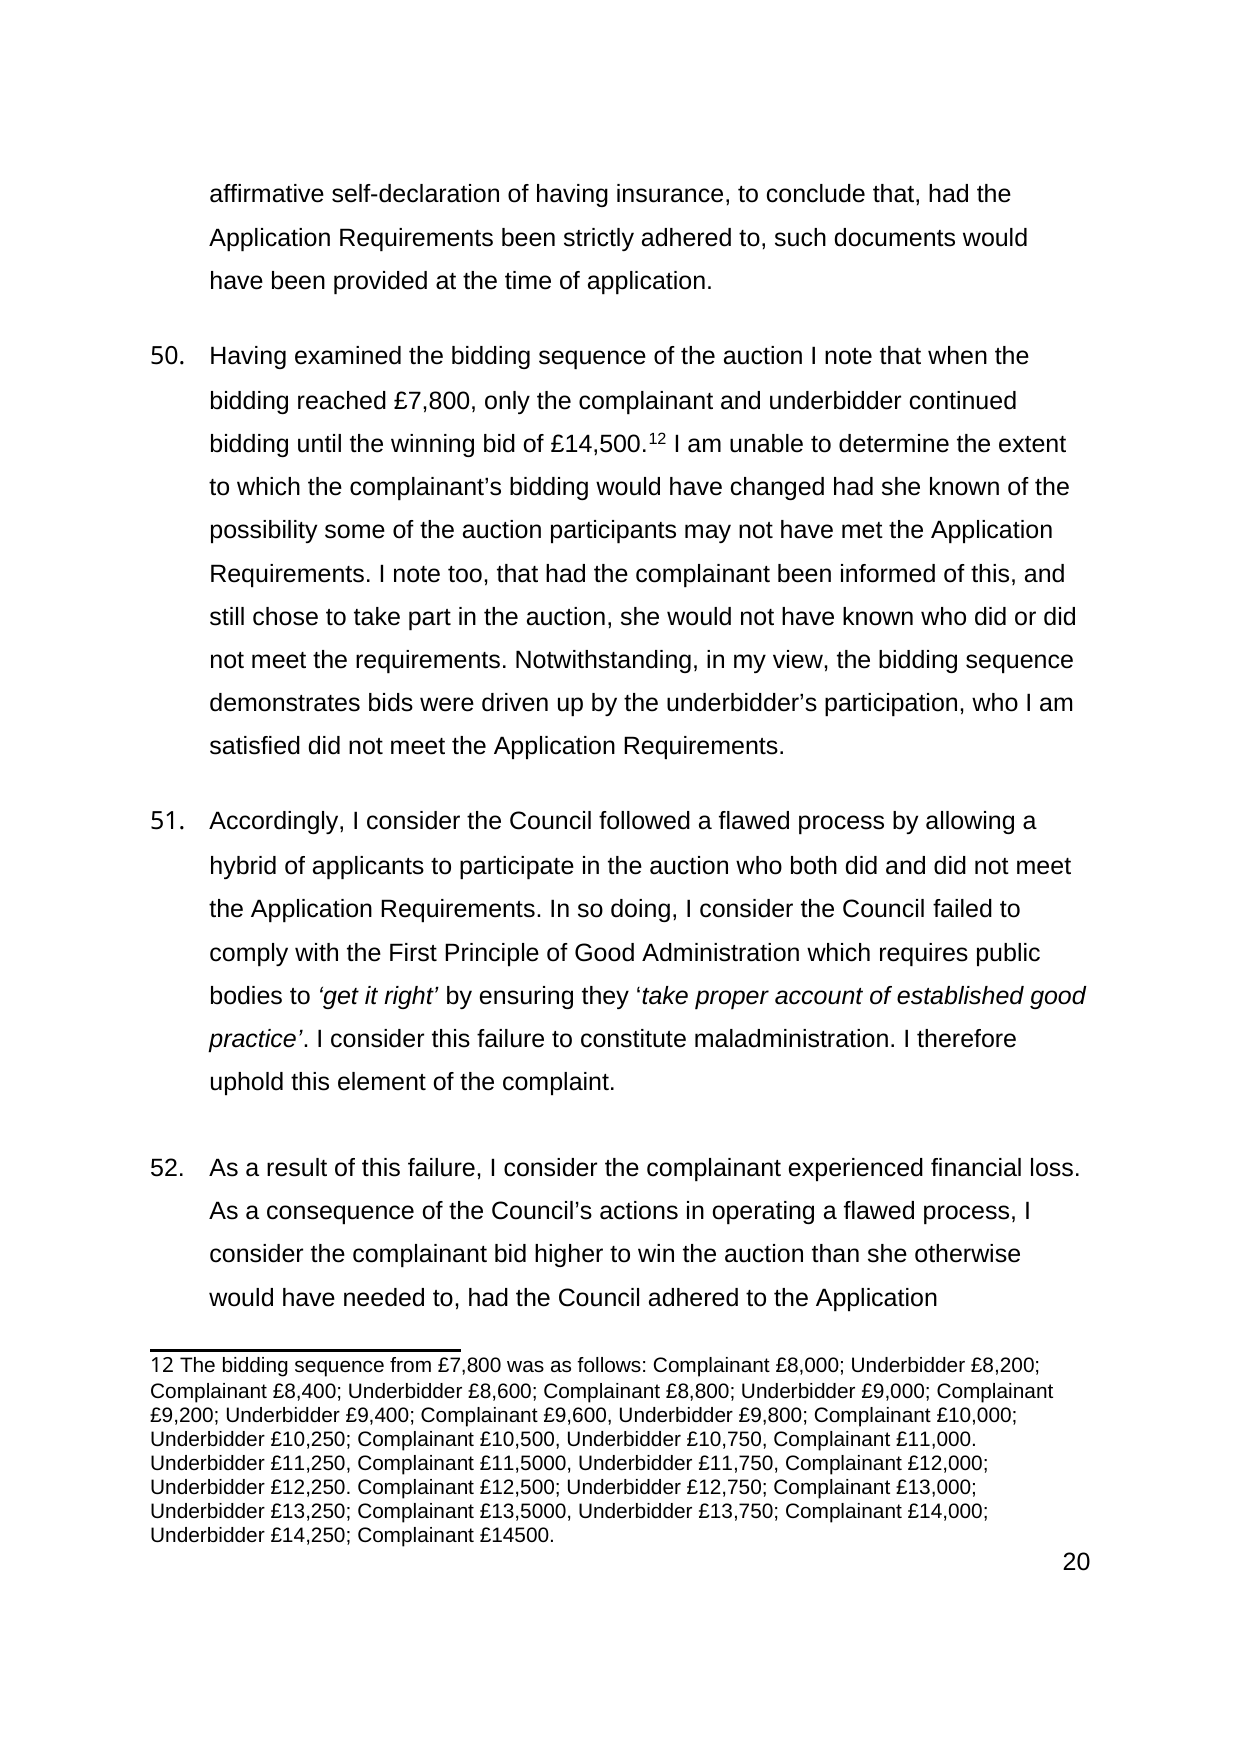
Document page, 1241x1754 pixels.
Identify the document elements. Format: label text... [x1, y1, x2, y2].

list The bidding sequence from £7,800 was as follows: Complainant £8,000; Underbidder £8,200; Complainant £8,400; Underbidder £8,600; Complainant £8,800; Underbidder £9,000; Complainant £9,200; Underbidder £9,400; Complainant £9,600, Underbidder £9,800; Complainant £10,000; Underbidder £10,250; Complainant £10,500, Underbidder £10,750, Complainant £11,000. Underbidder £11,250, Complainant £11,5000, Underbidder £11,750, Complainant £12,000; Underbidder £12,250. Complainant £12,500; Underbidder £12,750; Complainant £13,000; Underbidder £13,250; Complainant £13,5000, Underbidder £13,750; Complainant £14,000; Underbidder £14,250; Complainant £14500. [150, 1351, 1090, 1547]
list As a result of this failure, I consider the complainant experienced financial loss. As a consequence of the Council’s actions in operating a flawed process, I consider the complainant bid higher to win the auction than she otherwise would have needed to, had the Council adhered to the Application [150, 1153, 1090, 1311]
list Having examined the bidding sequence of the auction I note that when the bidding reached £7,800, only the complainant and underbidder continued bidding until the winning bid of £14,500. I am unable to determine the extent to which the complainant’s bidding would have changed had she known of the possibility some of the auction participants may not have met the Application Requirements. I note too, that had the complainant been informed of this, and still chose to take part in the auction, she would not have known who did or did not meet the requirements. Notwithstanding, in my view, the bidding sequence demonstrates bids were driven up by the underbidder’s participation, who I am satisfied did not meet the Application Requirements. [150, 338, 1090, 760]
list affirmative self-declaration of having insurance, to conclude that, had the Application Requirements been strictly adhered to, such documents would have been provided at the time of application. [150, 179, 1090, 294]
list Accordingly, I consider the Council followed a flawed process by allowing a hybrid of applicants to participate in the auction who both did and did not meet the Application Requirements. In so doing, I consider the Council failed to comply with the First Principle of Good Administration which requires public bodies to ‘get it right’ by ensuring they ‘take proper account of established good practice’. I consider this failure to constitute maladministration. I therefore uphold this element of the complaint. [150, 803, 1090, 1096]
